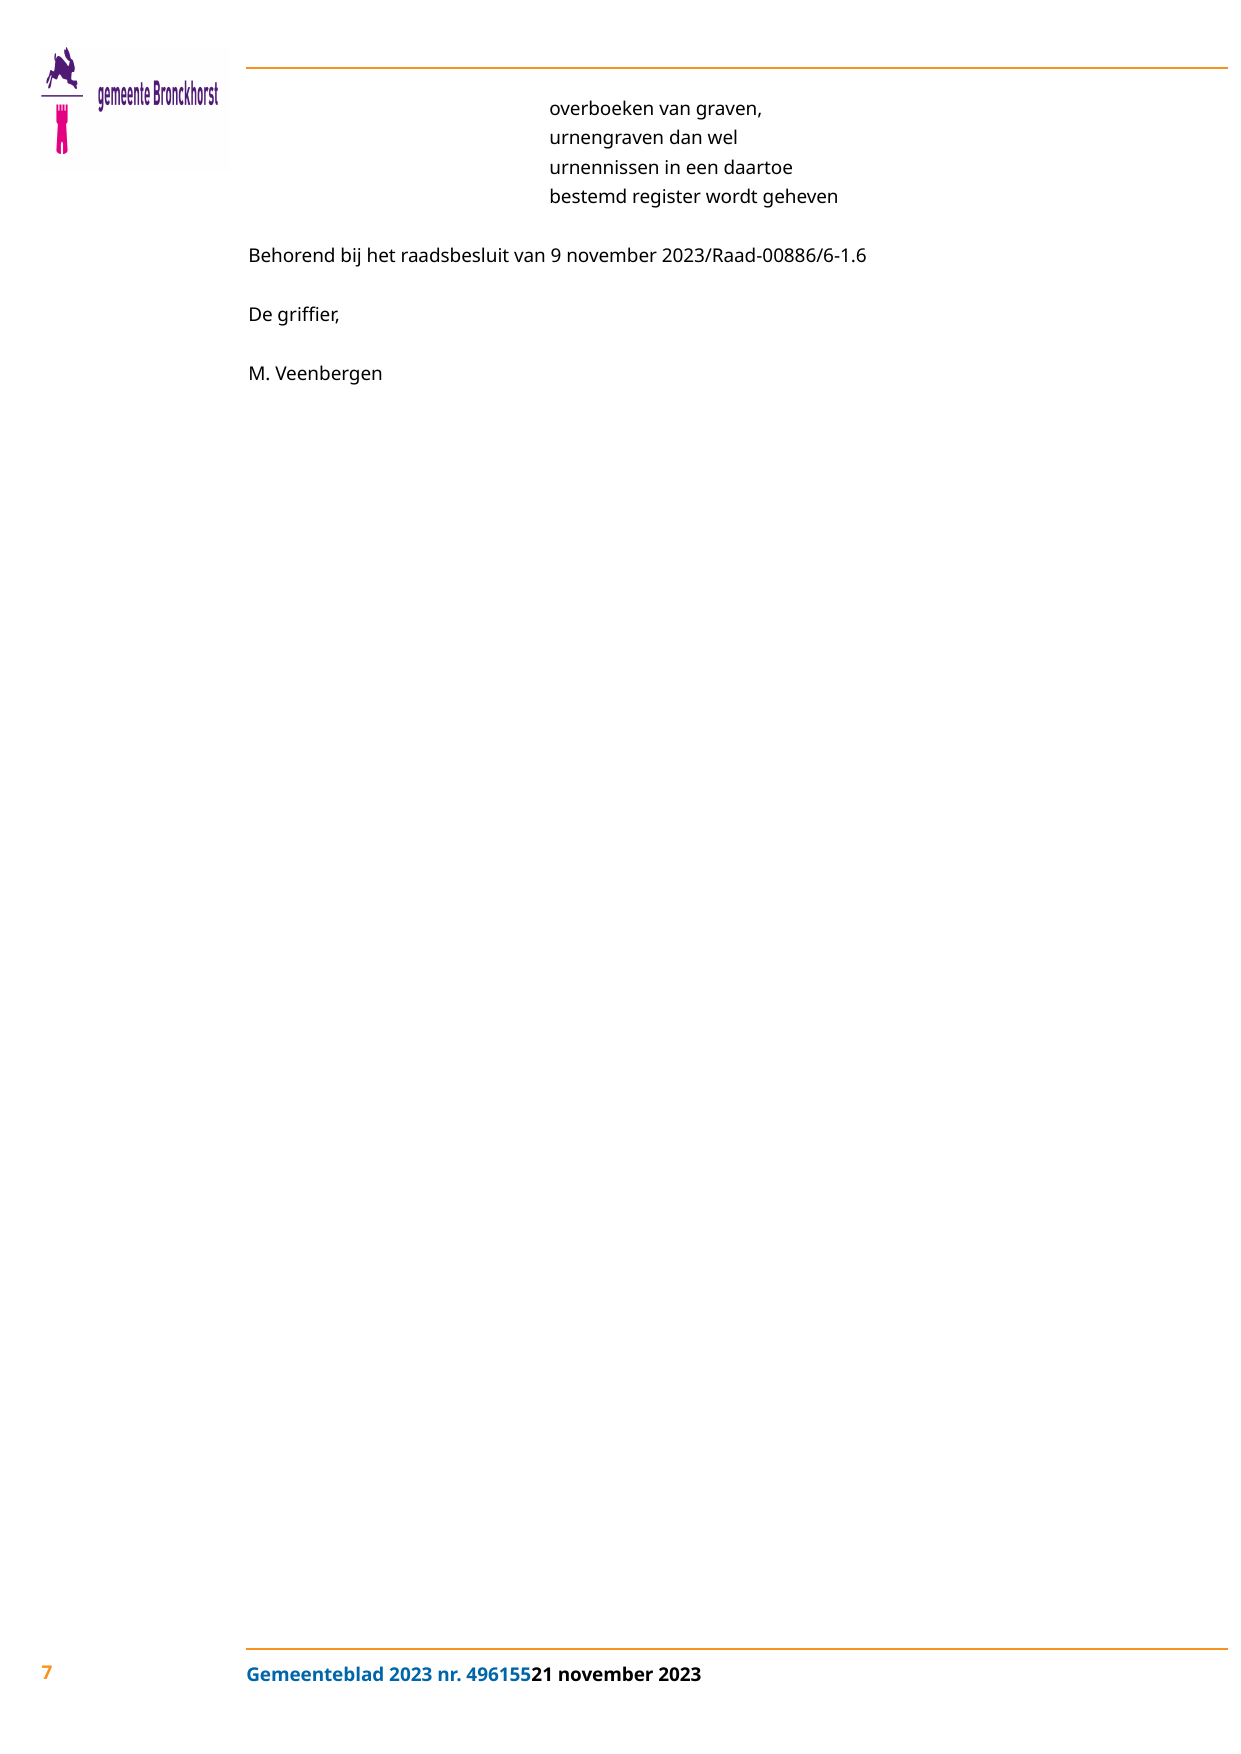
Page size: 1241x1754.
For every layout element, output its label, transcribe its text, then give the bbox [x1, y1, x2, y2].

table_cell [248, 95, 549, 209]
table_cell overboeken van graven, urnengraven dan wel urnennissen in een daartoe bestemd register wordt geheven [549, 95, 850, 209]
text M. Veenbergen [248, 360, 1152, 386]
text De griffier, [248, 301, 1152, 327]
text Behorend bij het raadsbesluit van 9 november 2023/Raad-00886/6-1.6 [248, 242, 1152, 268]
table_cell [850, 95, 1152, 209]
picture [41, 47, 231, 172]
